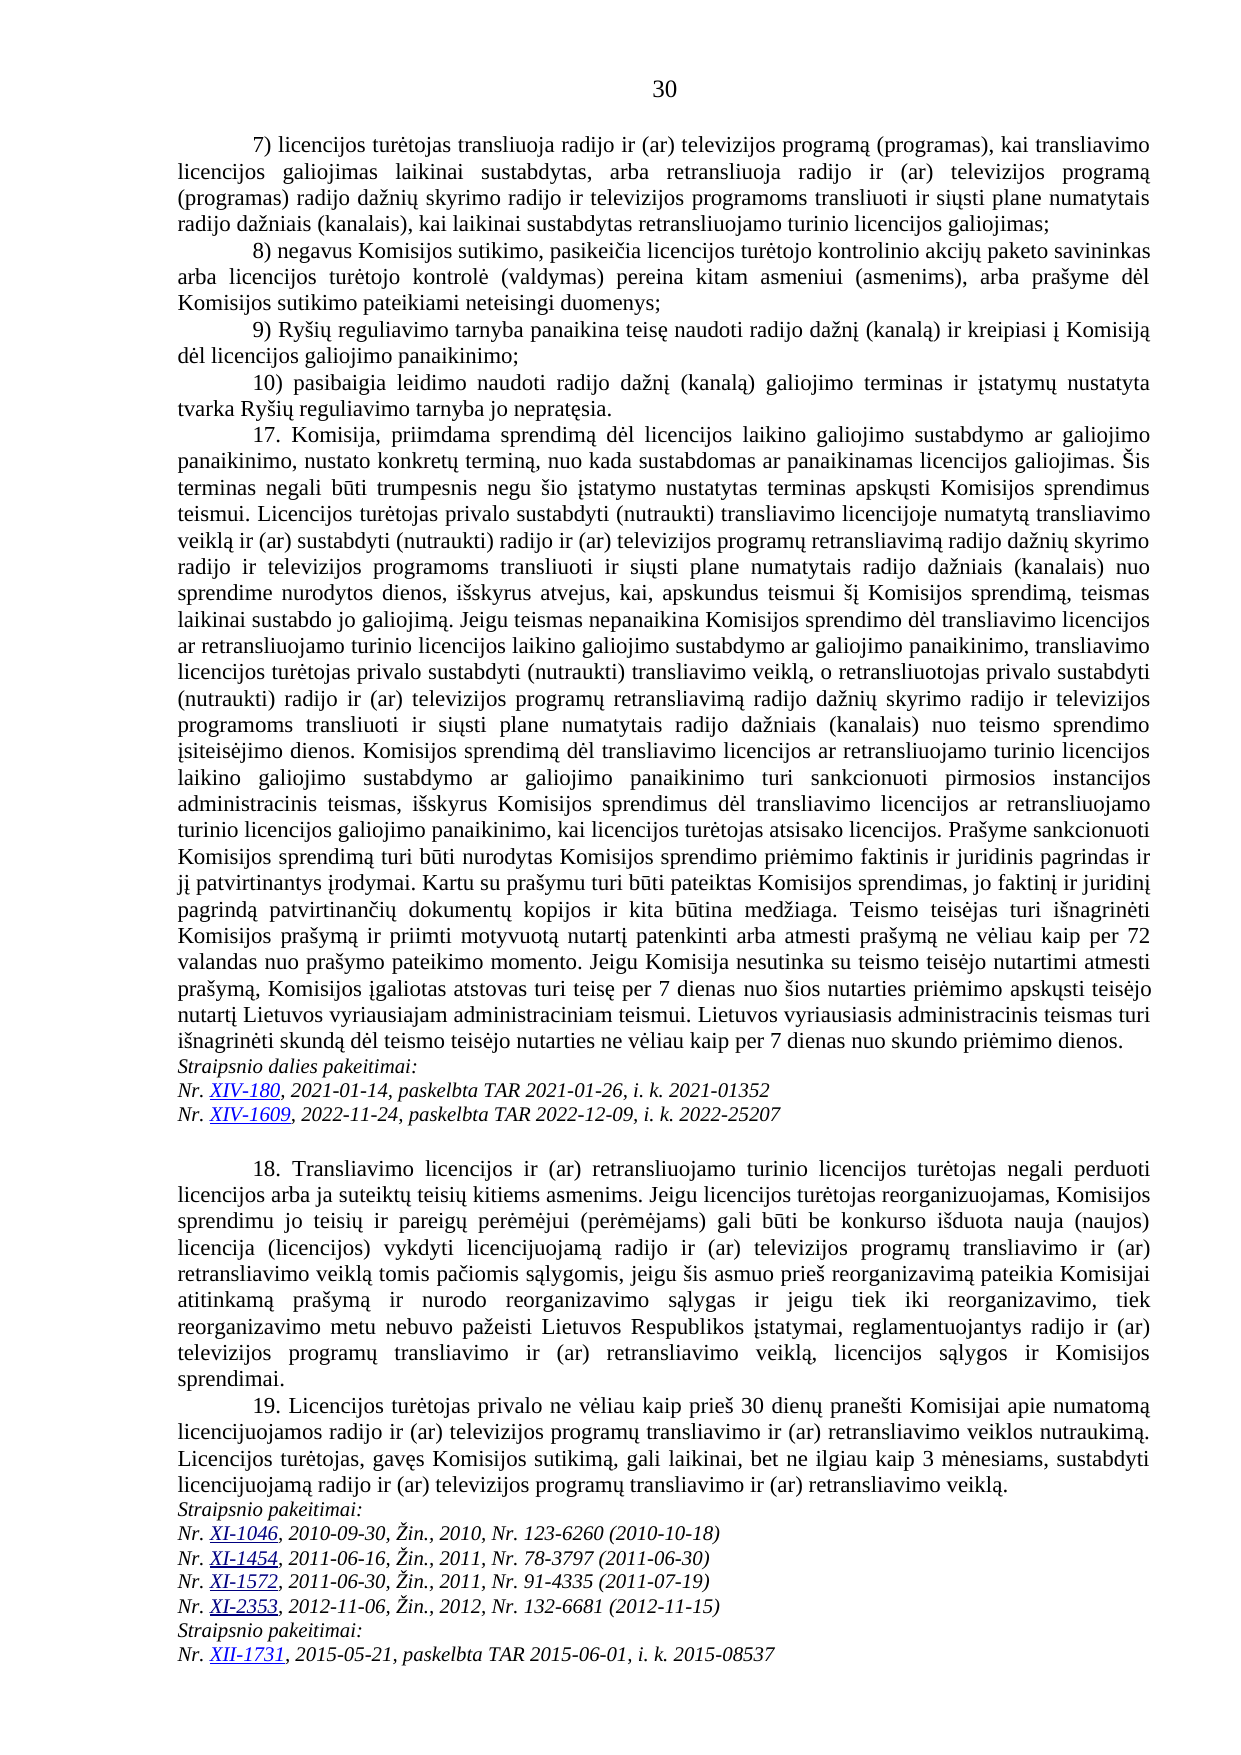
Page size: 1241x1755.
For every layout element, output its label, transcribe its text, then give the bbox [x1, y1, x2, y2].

text Straipsnio pakeitimai: [177, 1497, 1152, 1521]
text 18. Transliavimo licencijos ir (ar) retransliuojamo turinio licencijos turėtojas negali perduoti licencijos arba ja suteiktų teisių kitiems asmenims. Jeigu licencijos turėtojas reorganizuojamas, Komisijos sprendimu jo teisių ir pareigų perėmėjui (perėmėjams) gali būti be konkurso išduota nauja (naujos) licencija (licencijos) vykdyti licencijuojamą radijo ir (ar) televizijos programų transliavimo ir (ar) retransliavimo veiklą tomis pačiomis sąlygomis, jeigu šis asmuo prieš reorganizavimą pateikia Komisijai atitinkamą prašymą ir nurodo reorganizavimo sąlygas ir jeigu tiek iki reorganizavimo, tiek reorganizavimo metu nebuvo pažeisti Lietuvos Respublikos įstatymai, reglamentuojantys radijo ir (ar) televizijos programų transliavimo ir (ar) retransliavimo veiklą, licencijos sąlygos ir Komisijos sprendimai. [177, 1155, 1152, 1392]
text Nr. XI-2353, 2012-11-06, Žin., 2012, Nr. 132-6681 (2012-11-15) [177, 1593, 1152, 1618]
text Nr. XII-1731, 2015-05-21, paskelbta TAR 2015-06-01, i. k. 2015-08537 [177, 1642, 1152, 1666]
text 19. Licencijos turėtojas privalo ne vėliau kaip prieš 30 dienų pranešti Komisijai apie numatomą licencijuojamos radijo ir (ar) televizijos programų transliavimo ir (ar) retransliavimo veiklos nutraukimą. Licencijos turėtojas, gavęs Komisijos sutikimą, gali laikinai, bet ne ilgiau kaip 3 mėnesiams, sustabdyti licencijuojamą radijo ir (ar) televizijos programų transliavimo ir (ar) retransliavimo veiklą. [177, 1392, 1152, 1497]
text Nr. XI-1572, 2011-06-30, Žin., 2011, Nr. 91-4335 (2011-07-19) [177, 1569, 1152, 1593]
text 9) Ryšių reguliavimo tarnyba panaikina teisę naudoti radijo dažnį (kanalą) ir kreipiasi į Komisiją dėl licencijos galiojimo panaikinimo; [177, 316, 1152, 368]
text 8) negavus Komisijos sutikimo, pasikeičia licencijos turėtojo kontrolinio akcijų paketo savininkas arba licencijos turėtojo kontrolė (valdymas) pereina kitam asmeniui (asmenims), arba prašyme dėl Komisijos sutikimo pateikiami neteisingi duomenys; [177, 237, 1152, 316]
text 10) pasibaigia leidimo naudoti radijo dažnį (kanalą) galiojimo terminas ir įstatymų nustatyta tvarka Ryšių reguliavimo tarnyba jo nepratęsia. [177, 368, 1152, 421]
text Nr. XIV-1609, 2022-11-24, paskelbta TAR 2022-12-09, i. k. 2022-25207 [177, 1102, 1152, 1126]
text 17. Komisija, priimdama sprendimą dėl licencijos laikino galiojimo sustabdymo ar galiojimo panaikinimo, nustato konkretų terminą, nuo kada sustabdomas ar panaikinamas licencijos galiojimas. Šis terminas negali būti trumpesnis negu šio įstatymo nustatytas terminas apskųsti Komisijos sprendimus teismui. Licencijos turėtojas privalo sustabdyti (nutraukti) transliavimo licencijoje numatytą transliavimo veiklą ir (ar) sustabdyti (nutraukti) radijo ir (ar) televizijos programų retransliavimą radijo dažnių skyrimo radijo ir televizijos programoms transliuoti ir siųsti plane numatytais radijo dažniais (kanalais) nuo sprendime nurodytos dienos, išskyrus atvejus, kai, apskundus teismui šį Komisijos sprendimą, teismas laikinai sustabdo jo galiojimą. Jeigu teismas nepanaikina Komisijos sprendimo dėl transliavimo licencijos ar retransliuojamo turinio licencijos laikino galiojimo sustabdymo ar galiojimo panaikinimo, transliavimo licencijos turėtojas privalo sustabdyti (nutraukti) transliavimo veiklą, o retransliuotojas privalo sustabdyti (nutraukti) radijo ir (ar) televizijos programų retransliavimą radijo dažnių skyrimo radijo ir televizijos programoms transliuoti ir siųsti plane numatytais radijo dažniais (kanalais) nuo teismo sprendimo įsiteisėjimo dienos. Komisijos sprendimą dėl transliavimo licencijos ar retransliuojamo turinio licencijos laikino galiojimo sustabdymo ar galiojimo panaikinimo turi sankcionuoti pirmosios instancijos administracinis teismas, išskyrus Komisijos sprendimus dėl transliavimo licencijos ar retransliuojamo turinio licencijos galiojimo panaikinimo, kai licencijos turėtojas atsisako licencijos. Prašyme sankcionuoti Komisijos sprendimą turi būti nurodytas Komisijos sprendimo priėmimo faktinis ir juridinis pagrindas ir jį patvirtinantys įrodymai. Kartu su prašymu turi būti pateiktas Komisijos sprendimas, jo faktinį ir juridinį pagrindą patvirtinančių dokumentų kopijos ir kita būtina medžiaga. Teismo teisėjas turi išnagrinėti Komisijos prašymą ir priimti motyvuotą nutartį patenkinti arba atmesti prašymą ne vėliau kaip per 72 valandas nuo prašymo pateikimo momento. Jeigu Komisija nesutinka su teismo teisėjo nutartimi atmesti prašymą, Komisijos įgaliotas atstovas turi teisę per 7 dienas nuo šios nutarties priėmimo apskųsti teisėjo nutartį Lietuvos vyriausiajam administraciniam teismui. Lietuvos vyriausiasis administracinis teismas turi išnagrinėti skundą dėl teismo teisėjo nutarties ne vėliau kaip per 7 dienas nuo skundo priėmimo dienos. [177, 421, 1152, 1054]
text Nr. XI-1046, 2010-09-30, Žin., 2010, Nr. 123-6260 (2010-10-18) [177, 1521, 1152, 1545]
text Straipsnio dalies pakeitimai: [177, 1054, 1152, 1078]
text 7) licencijos turėtojas transliuoja radijo ir (ar) televizijos programą (programas), kai transliavimo licencijos galiojimas laikinai sustabdytas, arba retransliuoja radijo ir (ar) televizijos programą (programas) radijo dažnių skyrimo radijo ir televizijos programoms transliuoti ir siųsti plane numatytais radijo dažniais (kanalais), kai laikinai sustabdytas retransliuojamo turinio licencijos galiojimas; [177, 131, 1152, 237]
text Nr. XIV-180, 2021-01-14, paskelbta TAR 2021-01-26, i. k. 2021-01352 [177, 1078, 1152, 1102]
text Nr. XI-1454, 2011-06-16, Žin., 2011, Nr. 78-3797 (2011-06-30) [177, 1545, 1152, 1569]
text Straipsnio pakeitimai: [177, 1618, 1152, 1642]
